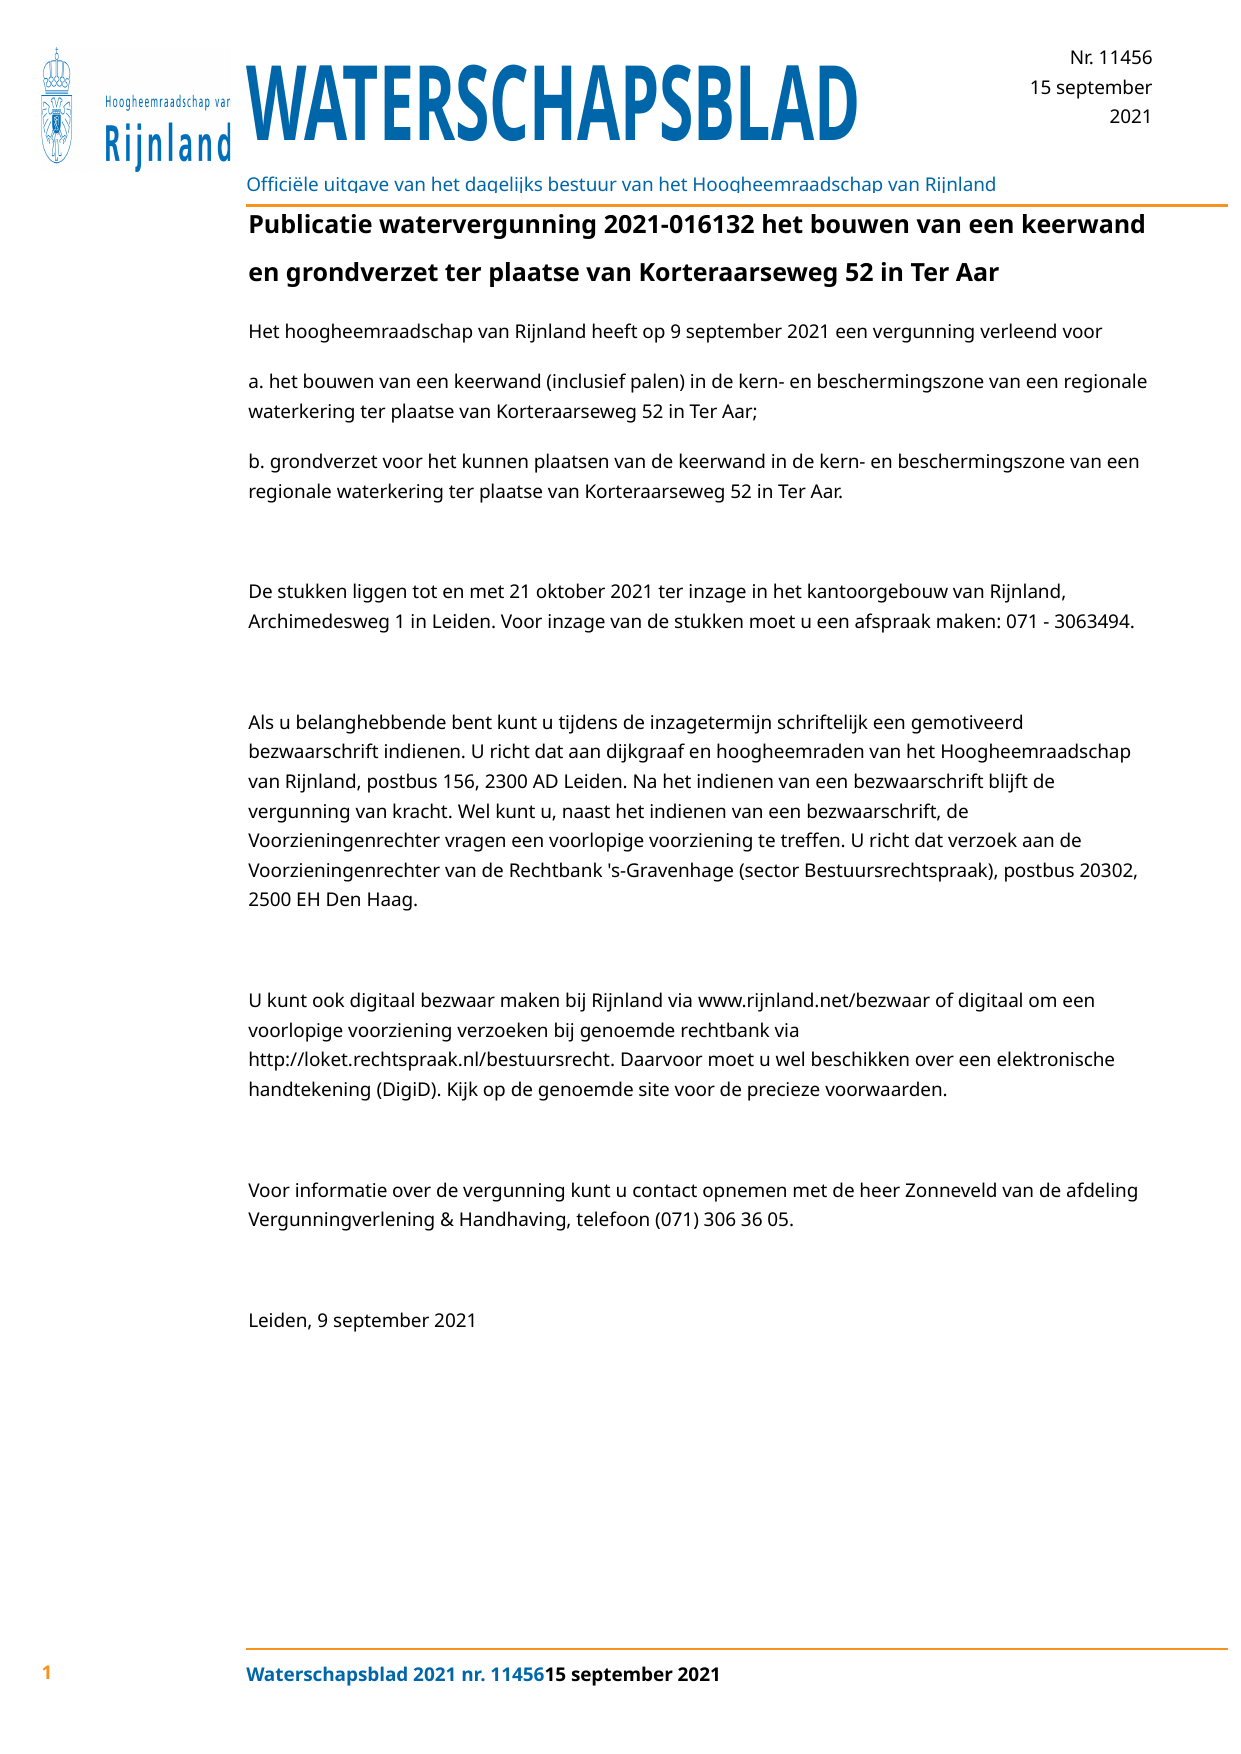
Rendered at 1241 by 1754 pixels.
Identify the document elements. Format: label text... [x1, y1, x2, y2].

text a. het bouwen van een keerwand (inclusief palen) in de kern- en beschermingszone van een regionale waterkering ter plaatse van Korteraarseweg 52 in Ter Aar; [248, 368, 1152, 424]
picture [41, 47, 231, 172]
text Het hoogheemraadschap van Rijnland heeft op 9 september 2021 een vergunning verleend voor [248, 318, 1152, 344]
text Leiden, 9 september 2021 [248, 1307, 1152, 1333]
text Publicatie watervergunning 2021-016132 het bouwen van een keerwand en grondverzet ter plaatse van Korteraarseweg 52 in Ter Aar [248, 207, 1152, 288]
text U kunt ook digitaal bezwaar maken bij Rijnland via www.rijnland.net/bezwaar of digitaal om een voorlopige voorziening verzoeken bij genoemde rechtbank via http://loket.rechtspraak.nl/bestuursrecht. Daarvoor moet u wel beschikken over een elektronische handtekening (DigiD). Kijk op de genoemde site voor de precieze voorwaarden. [248, 987, 1152, 1102]
text De stukken liggen tot en met 21 oktober 2021 ter inzage in het kantoorgebouw van Rijnland, Archimedesweg 1 in Leiden. Voor inzage van de stukken moet u een afspraak maken: 071 - 3063494. [248, 579, 1152, 634]
text b. grondverzet voor het kunnen plaatsen van de keerwand in de kern- en beschermingszone van een regionale waterkering ter plaatse van Korteraarseweg 52 in Ter Aar. [248, 448, 1152, 504]
text Voor informatie over de vergunning kunt u contact opnemen met de heer Zonneveld van de afdeling Vergunningverlening & Handhaving, telefoon (071) 306 36 05. [248, 1177, 1152, 1232]
text Als u belanghebbende bent kunt u tijdens de inzagetermijn schriftelijk een gemotiveerd bezwaarschrift indienen. U richt dat aan dijkgraaf en hoogheemraden van het Hoogheemraadschap van Rijnland, postbus 156, 2300 AD Leiden. Na het indienen van een bezwaarschrift blijft de vergunning van kracht. Wel kunt u, naast het indienen van een bezwaarschrift, de Voorzieningenrechter vragen een voorlopige voorziening te treffen. U richt dat verzoek aan de Voorzieningenrechter van de Rechtbank 's-Gravenhage (sector Bestuursrechtspraak), postbus 20302, 2500 EH Den Haag. [248, 709, 1152, 912]
